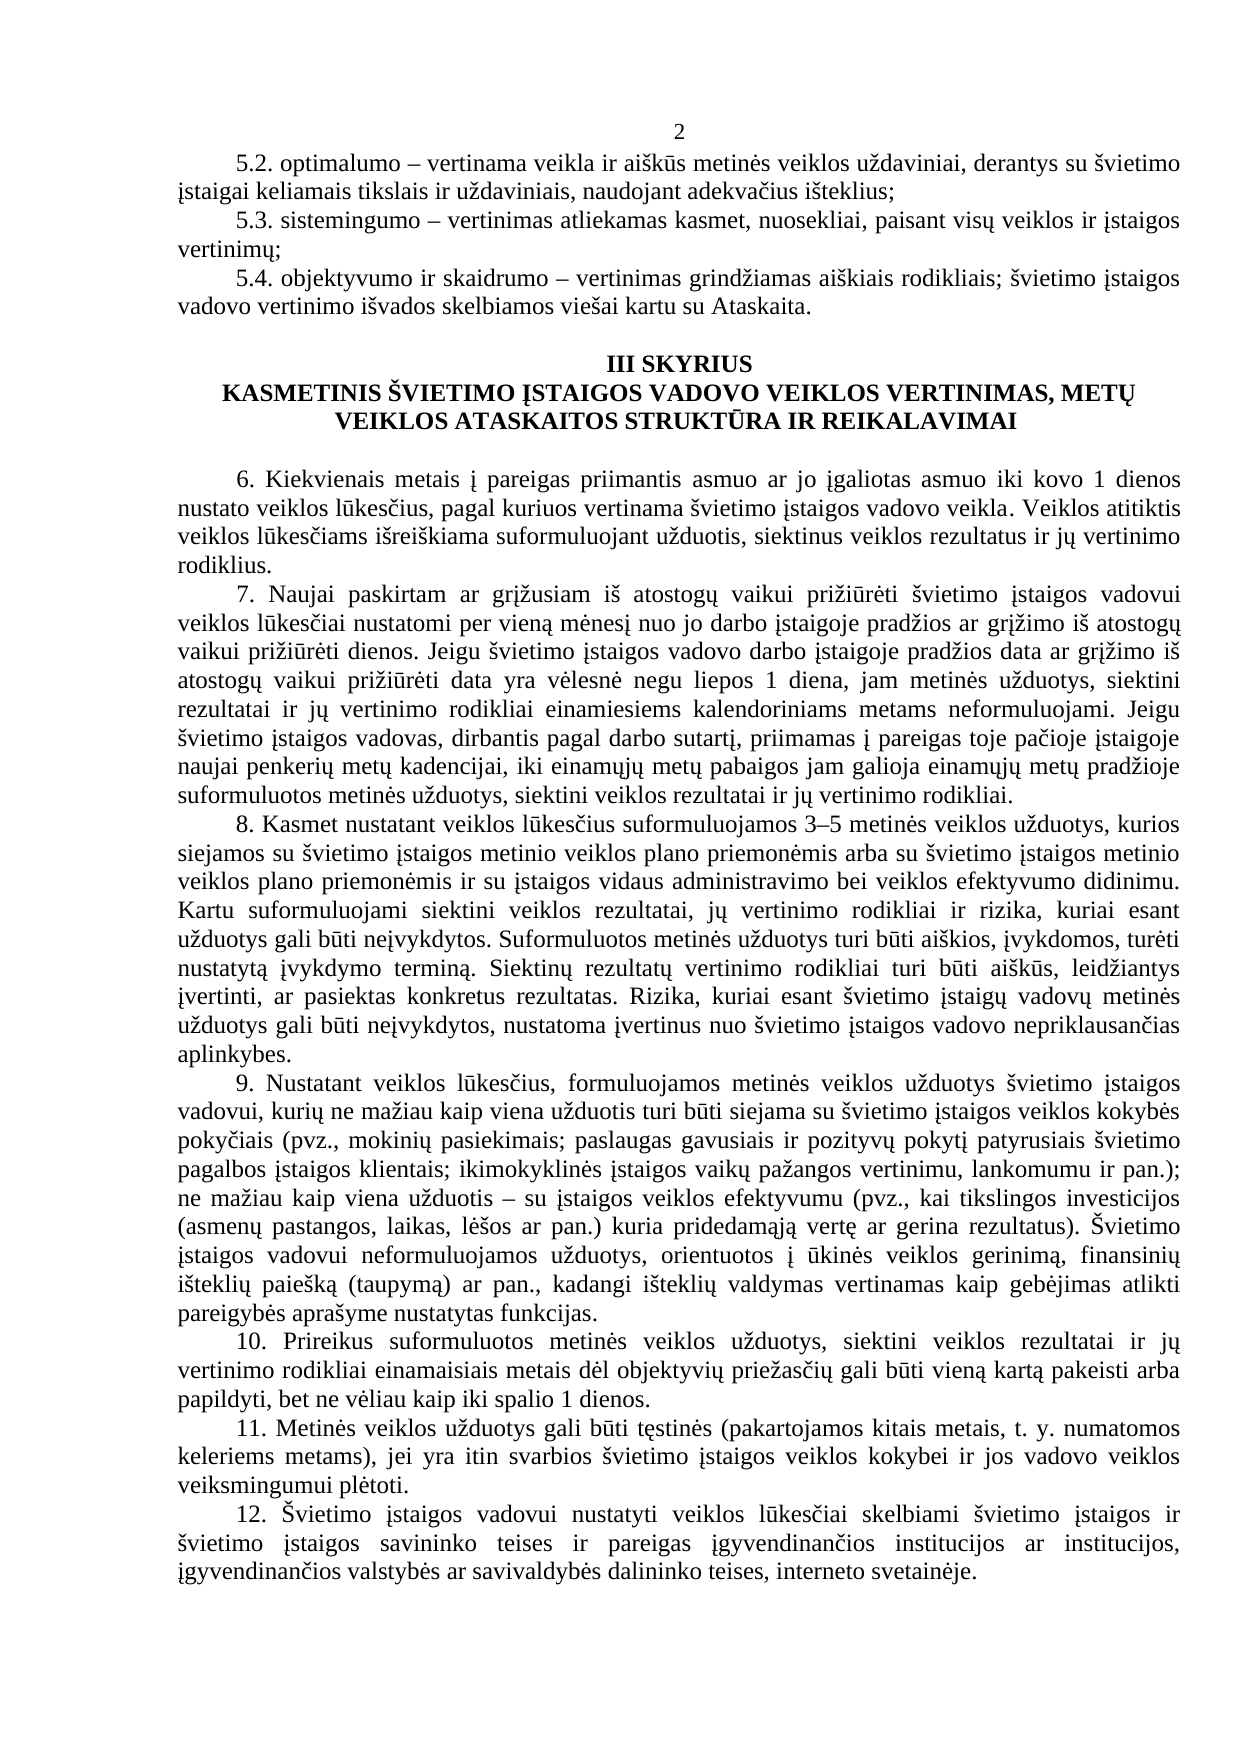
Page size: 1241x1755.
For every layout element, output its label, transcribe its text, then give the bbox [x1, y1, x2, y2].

text 8. Kasmet nustatant veiklos lūkesčius suformuluojamos 3–5 metinės veiklos užduotys, kurios siejamos su švietimo įstaigos metinio veiklos plano priemonėmis arba su švietimo įstaigos metinio veiklos plano priemonėmis ir su įstaigos vidaus administravimo bei veiklos efektyvumo didinimu. Kartu suformuluojami siektini veiklos rezultatai, jų vertinimo rodikliai ir rizika, kuriai esant užduotys gali būti neįvykdytos. Suformuluotos metinės užduotys turi būti aiškios, įvykdomos, turėti nustatytą įvykdymo terminą. Siektinų rezultatų vertinimo rodikliai turi būti aiškūs, leidžiantys įvertinti, ar pasiektas konkretus rezultatas. Rizika, kuriai esant švietimo įstaigų vadovų metinės užduotys gali būti neįvykdytos, nustatoma įvertinus nuo švietimo įstaigos vadovo nepriklausančias aplinkybes. [177, 809, 1181, 1068]
text 6. Kiekvienais metais į pareigas priimantis asmuo ar jo įgaliotas asmuo iki kovo 1 dienos nustato veiklos lūkesčius, pagal kuriuos vertinama švietimo įstaigos vadovo veikla. Veiklos atitiktis veiklos lūkesčiams išreiškiama suformuluojant užduotis, siektinus veiklos rezultatus ir jų vertinimo rodiklius. [177, 464, 1181, 579]
text 5.3. sistemingumo – vertinimas atliekamas kasmet, nuosekliai, paisant visų veiklos ir įstaigos vertinimų; [177, 205, 1181, 263]
text 7. Naujai paskirtam ar grįžusiam iš atostogų vaikui prižiūrėti švietimo įstaigos vadovui veiklos lūkesčiai nustatomi per vieną mėnesį nuo jo darbo įstaigoje pradžios ar grįžimo iš atostogų vaikui prižiūrėti dienos. Jeigu švietimo įstaigos vadovo darbo įstaigoje pradžios data ar grįžimo iš atostogų vaikui prižiūrėti data yra vėlesnė negu liepos 1 diena, jam metinės užduotys, siektini rezultatai ir jų vertinimo rodikliai einamiesiems kalendoriniams metams neformuluojami. Jeigu švietimo įstaigos vadovas, dirbantis pagal darbo sutartį, priimamas į pareigas toje pačioje įstaigoje naujai penkerių metų kadencijai, iki einamųjų metų pabaigos jam galioja einamųjų metų pradžioje suformuluotos metinės užduotys, siektini veiklos rezultatai ir jų vertinimo rodikliai. [177, 579, 1181, 809]
text 12. Švietimo įstaigos vadovui nustatyti veiklos lūkesčiai skelbiami švietimo įstaigos ir švietimo įstaigos savininko teises ir pareigas įgyvendinančios institucijos ar institucijos, įgyvendinančios valstybės ar savivaldybės dalininko teises, interneto svetainėje. [177, 1499, 1181, 1585]
text 9. Nustatant veiklos lūkesčius, formuluojamos metinės veiklos užduotys švietimo įstaigos vadovui, kurių ne mažiau kaip viena užduotis turi būti siejama su švietimo įstaigos veiklos kokybės pokyčiais (pvz., mokinių pasiekimais; paslaugas gavusiais ir pozityvų pokytį patyrusiais švietimo pagalbos įstaigos klientais; ikimokyklinės įstaigos vaikų pažangos vertinimu, lankomumu ir pan.); ne mažiau kaip viena užduotis – su įstaigos veiklos efektyvumu (pvz., kai tikslingos investicijos (asmenų pastangos, laikas, lėšos ar pan.) kuria pridedamąją vertę ar gerina rezultatus). Švietimo įstaigos vadovui neformuluojamos užduotys, orientuotos į ūkinės veiklos gerinimą, finansinių išteklių paiešką (taupymą) ar pan., kadangi išteklių valdymas vertinamas kaip gebėjimas atlikti pareigybės aprašyme nustatytas funkcijas. [177, 1068, 1181, 1326]
text 5.2. optimalumo – vertinama veikla ir aiškūs metinės veiklos uždaviniai, derantys su švietimo įstaigai keliamais tikslais ir uždaviniais, naudojant adekvačius išteklius; [177, 148, 1181, 205]
text 10. Prireikus suformuluotos metinės veiklos užduotys, siektini veiklos rezultatai ir jų vertinimo rodikliai einamaisiais metais dėl objektyvių priežasčių gali būti vieną kartą pakeisti arba papildyti, bet ne vėliau kaip iki spalio 1 dienos. [177, 1326, 1181, 1413]
text 11. Metinės veiklos užduotys gali būti tęstinės (pakartojamos kitais metais, t. y. numatomos keleriems metams), jei yra itin svarbios švietimo įstaigos veiklos kokybei ir jos vadovo veiklos veiksmingumui plėtoti. [177, 1413, 1181, 1499]
text KASMETINIS ŠVIETIMO ĮSTAIGOS VADOVO VEIKLOS VERTINIMAS, METŲ VEIKLOS ATASKAITOS STRUKTŪRA IR REIKALAVIMAI [177, 378, 1181, 435]
text III SKYRIUS [177, 349, 1181, 378]
text 5.4. objektyvumo ir skaidrumo – vertinimas grindžiamas aiškiais rodikliais; švietimo įstaigos vadovo vertinimo išvados skelbiamos viešai kartu su Ataskaita. [177, 263, 1181, 320]
